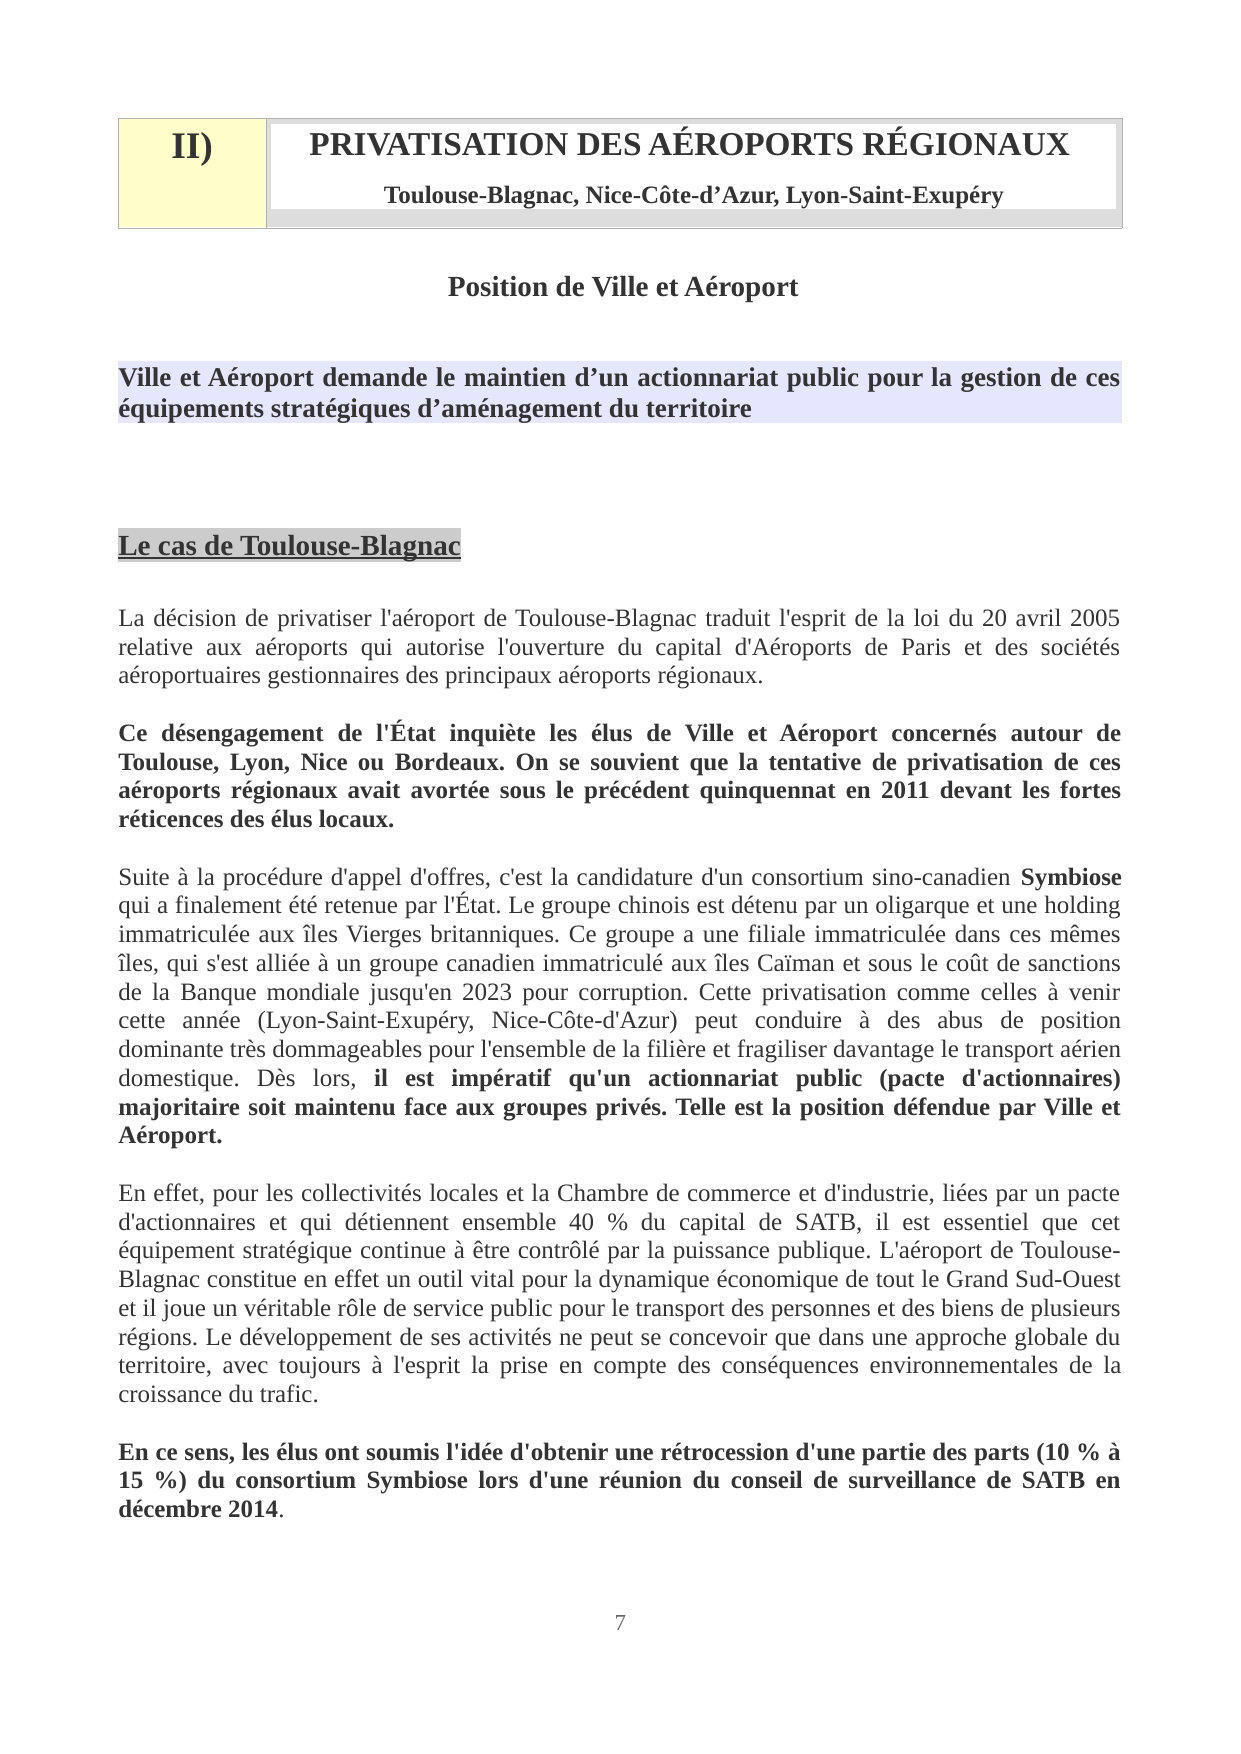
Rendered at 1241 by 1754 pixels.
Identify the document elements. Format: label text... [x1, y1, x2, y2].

text En effet, pour les collectivités locales et la Chambre de commerce et d'industrie, liées par un pacte d'actionnaires et qui détiennent ensemble 40 % du capital de SATB, il est essentiel que cet équipement stratégique continue à être contrôlé par la puissance publique. L'aéroport de Toulouse-Blagnac constitue en effet un outil vital pour la dynamique économique de tout le Grand Sud-Ouest et il joue un véritable rôle de service public pour le transport des personnes et des biens de plusieurs régions. Le développement de ses activités ne peut se concevoir que dans une approche globale du territoire, avec toujours à l'esprit la prise en compte des conséquences environnementales de la croissance du trafic. [118, 1178, 1122, 1408]
text Position de Ville et Aéroport [118, 269, 1122, 302]
table_header PRIVATISATION DES AÉROPORTS RÉGIONAUX Toulouse-Blagnac, Nice-Côte-d’Azur, Lyon-Saint-Exupéry [267, 119, 1122, 227]
text En ce sens, les élus ont soumis l'idée d'obtenir une rétrocession d'une partie des parts (10 % à 15 %) du consortium Symbiose lors d'une réunion du conseil de surveillance de SATB en décembre 2014. [118, 1437, 1122, 1523]
text Ce désengagement de l'État inquiète les élus de Ville et Aéroport concernés autour de Toulouse, Lyon, Nice ou Bordeaux. On se souvient que la tentative de privatisation de ces aéroports régionaux avait avortée sous le précédent quinquennat en 2011 devant les fortes réticences des élus locaux. [118, 718, 1122, 833]
table_header II) [119, 119, 266, 227]
text Le cas de Toulouse-Blagnac [118, 528, 1122, 562]
text Suite à la procédure d'appel d'offres, c'est la candidature d'un consortium sino-canadien Symbiose qui a finalement été retenue par l'État. Le groupe chinois est détenu par un oligarque et une holding immatriculée aux îles Vierges britanniques. Ce groupe a une filiale immatriculée dans ces mêmes îles, qui s'est alliée à un groupe canadien immatriculé aux îles Caïman et sous le coût de sanctions de la Banque mondiale jusqu'en 2023 pour corruption. Cette privatisation comme celles à venir cette année (Lyon-Saint-Exupéry, Nice-Côte-d'Azur) peut conduire à des abus de position dominante très dommageables pour l'ensemble de la filière et fragiliser davantage le transport aérien domestique. Dès lors, il est impératif qu'un actionnariat public (pacte d'actionnaires) majoritaire soit maintenu face aux groupes privés. Telle est la position défendue par Ville et Aéroport. [118, 862, 1122, 1149]
text La décision de privatiser l'aéroport de Toulouse-Blagnac traduit l'esprit de la loi du 20 avril 2005 relative aux aéroports qui autorise l'ouverture du capital d'Aéroports de Paris et des sociétés aéroportuaires gestionnaires des principaux aéroports régionaux. [118, 603, 1122, 689]
text Ville et Aéroport demande le maintien d’un actionnariat public pour la gestion de ces équipements stratégiques d’aménagement du territoire [118, 361, 1122, 423]
